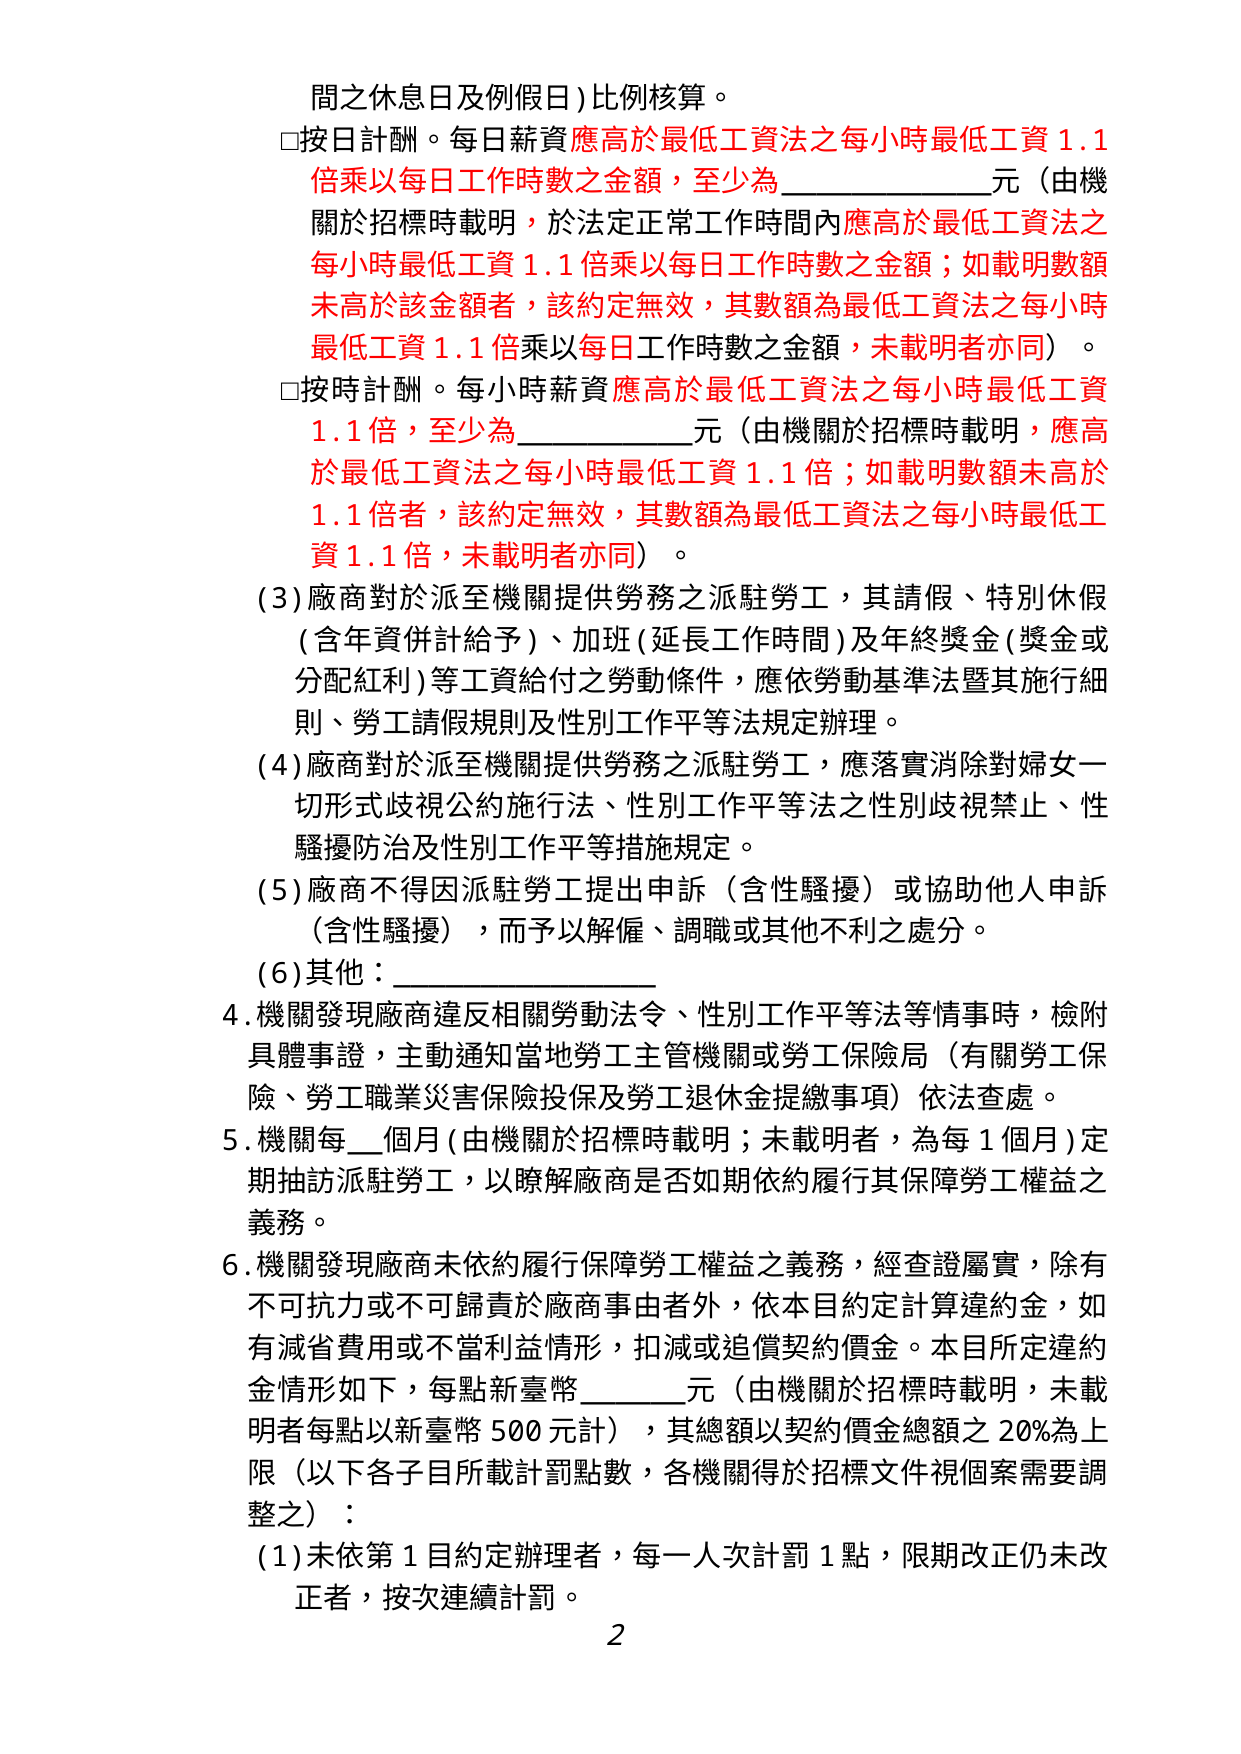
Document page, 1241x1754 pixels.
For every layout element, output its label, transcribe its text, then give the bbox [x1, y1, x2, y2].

text 5.機關每__個月(由機關於招標時載明；未載明者，為每1個月)定期抽訪派駐勞工，以瞭解廠商是否如期依約履行其保障勞工權益之義務。 [221, 1117, 1109, 1242]
text 4.機關發現廠商違反相關勞動法令、性別工作平等法等情事時，檢附具體事證，主動通知當地勞工主管機關或勞工保險局（有關勞工保險、勞工職業災害保險投保及勞工退休金提繳事項）依法查處。 [221, 992, 1109, 1117]
text (6)其他：_______________ [253, 950, 1109, 992]
text □按時計酬。每小時薪資應高於最低工資法之每小時最低工資1.1倍，至少為__________元（由機關於招標時載明，應高於最低工資法之每小時最低工資1.1倍；如載明數額未高於1.1倍者，該約定無效，其數額為最低工資法之每小時最低工資1.1倍，未載明者亦同）。 [281, 367, 1109, 575]
text (3)廠商對於派至機關提供勞務之派駐勞工，其請假、特別休假(含年資併計給予)、加班(延長工作時間)及年終獎金(獎金或分配紅利)等工資給付之勞動條件，應依勞動基準法暨其施行細則、勞工請假規則及性別工作平等法規定辦理。 [253, 575, 1109, 742]
text (5)廠商不得因派駐勞工提出申訴（含性騷擾）或協助他人申訴（含性騷擾），而予以解僱、調職或其他不利之處分。 [253, 867, 1109, 950]
text (1)未依第1目約定辦理者，每一人次計罰1點，限期改正仍未改正者，按次連續計罰。 [253, 1533, 1109, 1617]
text (4)廠商對於派至機關提供勞務之派駐勞工，應落實消除對婦女一切形式歧視公約施行法、性別工作平等法之性別歧視禁止、性騷擾防治及性別工作平等措施規定。 [253, 742, 1109, 867]
text □按日計酬。每日薪資應高於最低工資法之每小時最低工資1.1倍乘以每日工作時數之金額，至少為____________元（由機關於招標時載明，於法定正常工作時間內應高於最低工資法之每小時最低工資1.1倍乘以每日工作時數之金額；如載明數額未高於該金額者，該約定無效，其數額為最低工資法之每小時最低工資1.1倍乘以每日工作時數之金額，未載明者亦同）。 [281, 117, 1109, 367]
text □按月計酬。每月薪資應高於最低工資1.1倍，至少為____________元（由機關於招標時載明，應高於最低工資1.1倍；如載明數額未高於1.1倍者，該約定無效，其數額為最低工資1.1倍，未載明者亦同）；在機關提供服務期間如不足1個月，以每月薪資除以當月日曆天數後，按實際工作日數 (含期間之休息日及例假日)比例核算。 [281, 75, 1109, 117]
text 6.機關發現廠商未依約履行保障勞工權益之義務，經查證屬實，除有不可抗力或不可歸責於廠商事由者外，依本目約定計算違約金，如有減省費用或不當利益情形，扣減或追償契約價金。本目所定違約金情形如下，每點新臺幣______元（由機關於招標時載明，未載明者每點以新臺幣500元計），其總額以契約價金總額之20%為上限（以下各子目所載計罰點數，各機關得於招標文件視個案需要調整之）： [221, 1242, 1109, 1533]
